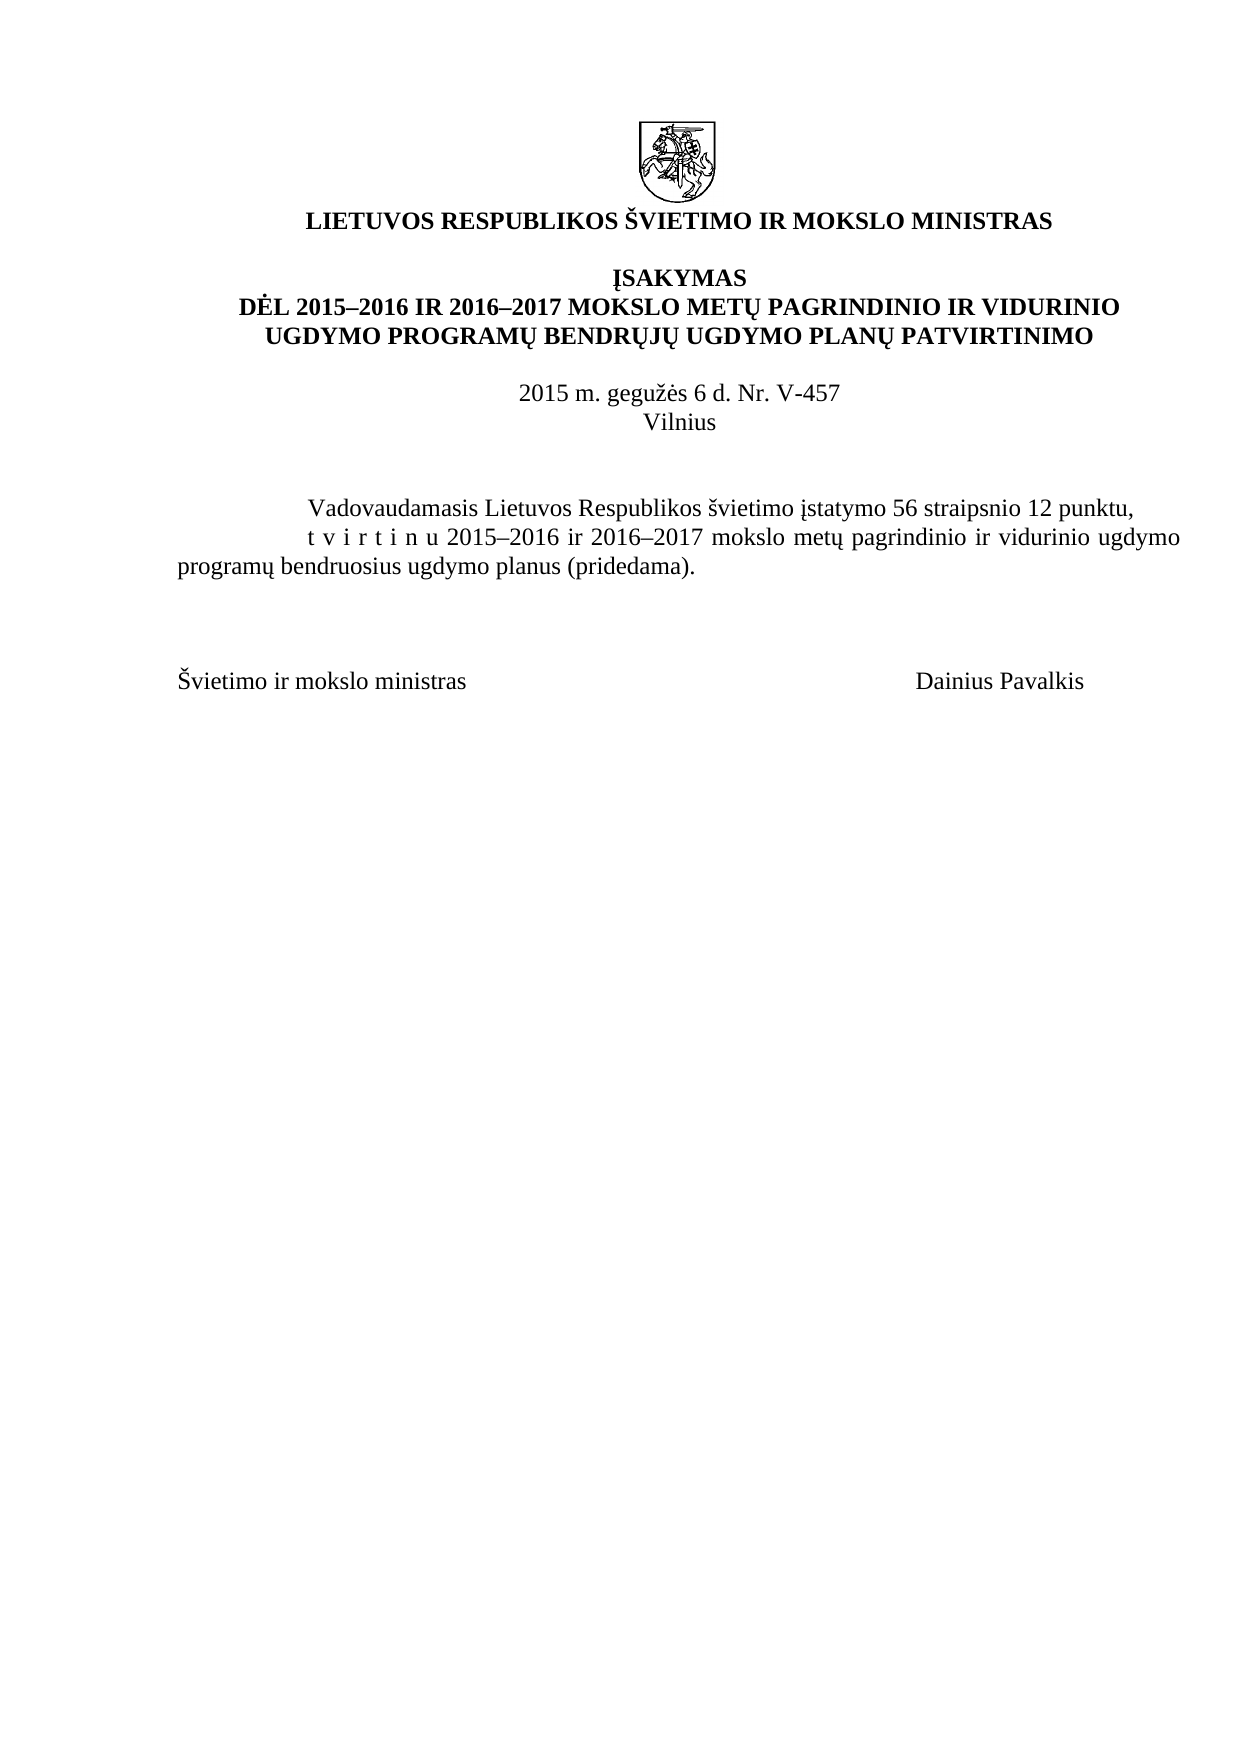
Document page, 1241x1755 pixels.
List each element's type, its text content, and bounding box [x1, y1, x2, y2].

text DĖL 2015–2016 IR 2016–2017 MOKSLO METŲ PAGRINDINIO IR VIDURINIO UGDYMO PROGRAMŲ BENDRŲJŲ UGDYMO PLANŲ PATVIRTINIMO [177, 292, 1182, 350]
text Vilnius [177, 407, 1182, 436]
text Švietimo ir mokslo ministras Dainius Pavalkis [177, 666, 1182, 695]
text t v i r t i n u 2015–2016 ir 2016–2017 mokslo metų pagrindinio ir vidurinio ugdymo programų bendruosius ugdymo planus (pridedama). [177, 522, 1182, 580]
text ĮSAKYMAS [177, 263, 1182, 292]
text Vadovaudamasis Lietuvos Respublikos švietimo įstatymo 56 straipsnio 12 punktu, [177, 493, 1182, 522]
text LIETUVOS RESPUBLIKOS ŠVIETIMO IR MOKSLO MINISTRAS [177, 206, 1182, 235]
text 2015 m. gegužės 6 d. Nr. V-457 [177, 378, 1182, 407]
